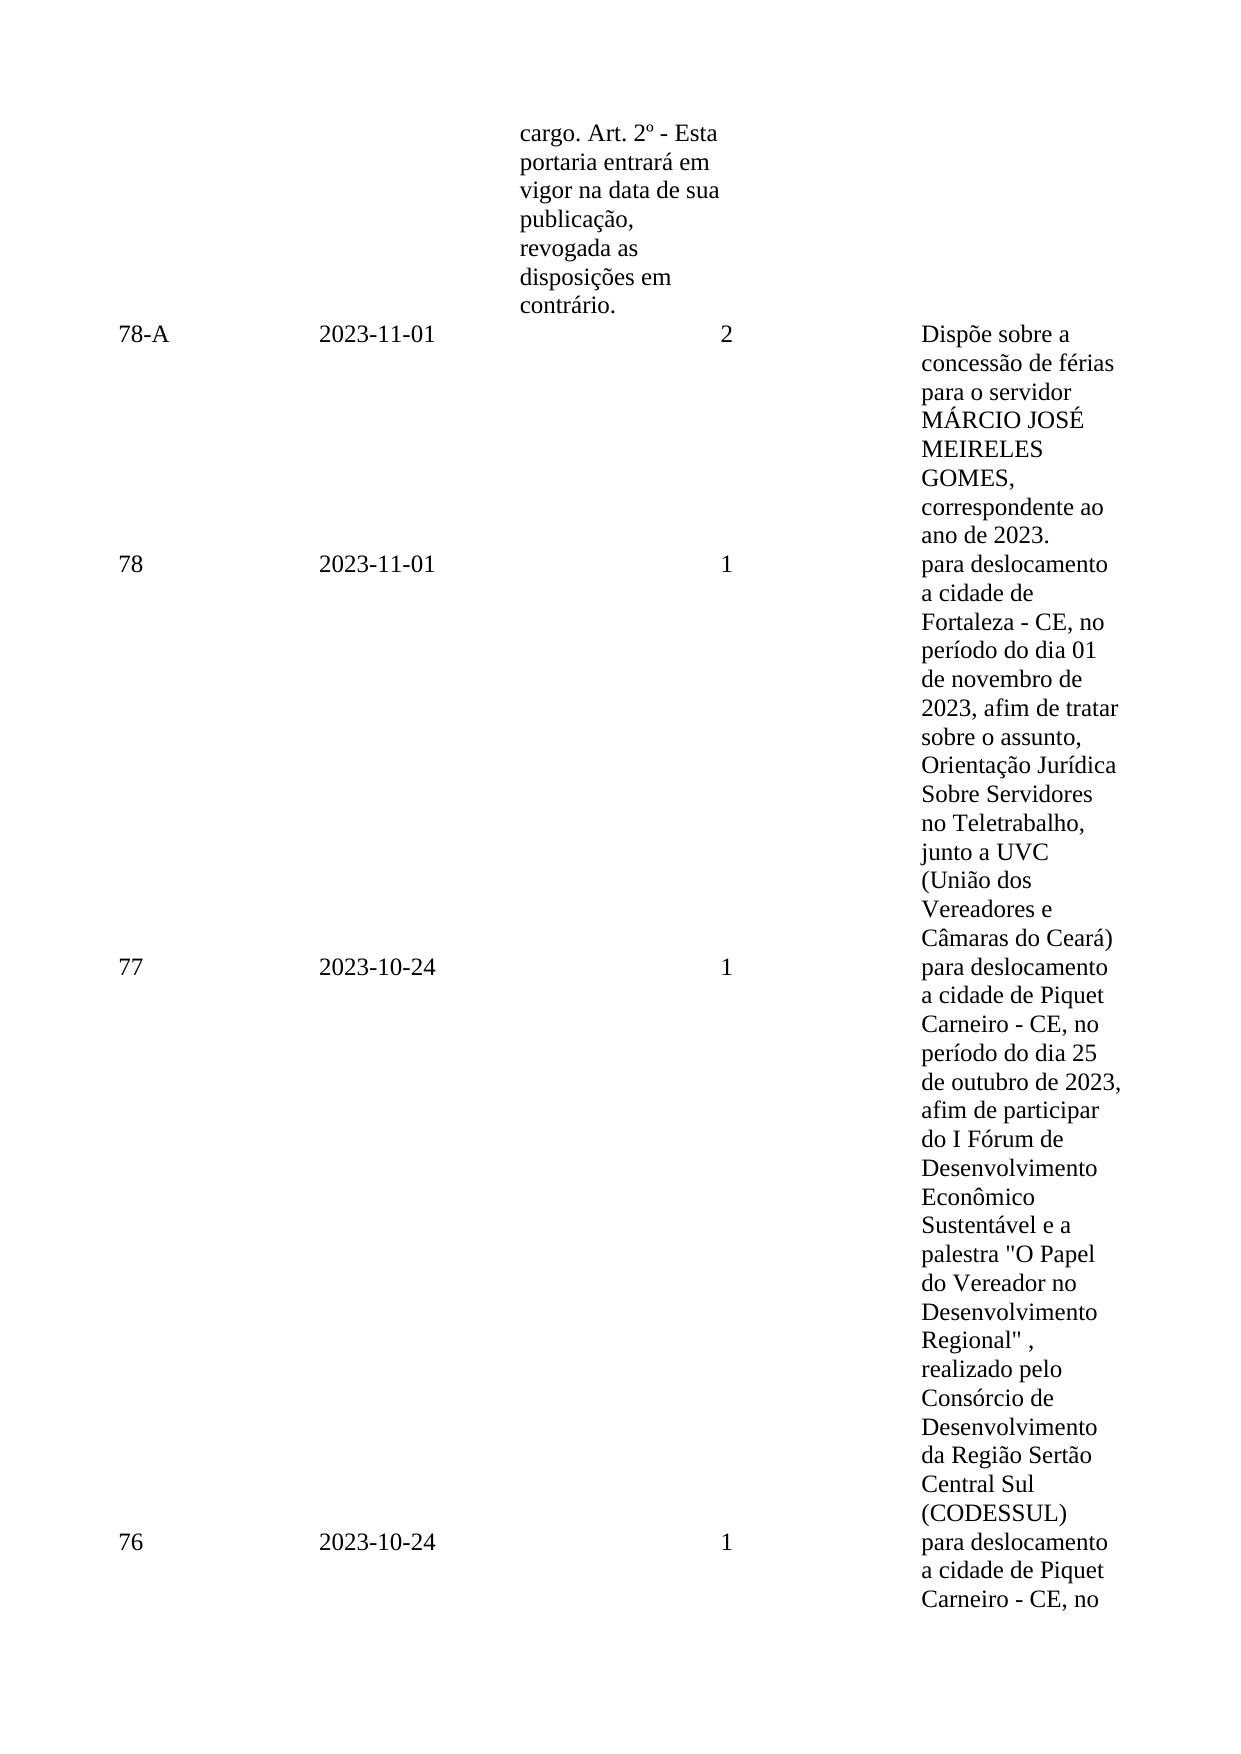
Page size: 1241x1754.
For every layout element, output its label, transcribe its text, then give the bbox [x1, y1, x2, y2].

table_cell 2023-11-01 [319, 319, 519, 549]
table_cell [520, 1527, 720, 1613]
table_cell 78 [118, 549, 319, 952]
table_cell 2023-10-24 [319, 952, 519, 1527]
table_cell [720, 118, 921, 319]
table_cell 78-A [118, 319, 319, 549]
table_cell 77 [118, 952, 319, 1527]
table_cell para deslocamento a cidade de Fortaleza - CE, no período do dia 01 de novembro de 2023, afim de tratar sobre o assunto, Orientação Jurídica Sobre Servidores no Teletrabalho, junto a UVC (União dos Vereadores e Câmaras do Ceará) [921, 549, 1122, 952]
table_cell 1 [720, 952, 921, 1527]
table_cell 1 [720, 1527, 921, 1613]
table_cell [118, 118, 319, 319]
table_cell [520, 952, 720, 1527]
table_cell para deslocamento a cidade de Piquet Carneiro - CE, no [921, 1527, 1122, 1613]
table_cell [520, 549, 720, 952]
table_cell [520, 319, 720, 549]
table_cell 1 [720, 549, 921, 952]
table_cell 76 [118, 1527, 319, 1613]
table_cell cargo. Art. 2º - Esta portaria entrará em vigor na data de sua publicação, revogada as disposições em contrário. [520, 118, 720, 319]
table_cell 2023-11-01 [319, 549, 519, 952]
table_cell [319, 118, 519, 319]
table_cell [921, 118, 1122, 319]
table_cell para deslocamento a cidade de Piquet Carneiro - CE, no período do dia 25 de outubro de 2023, afim de participar do I Fórum de Desenvolvimento Econômico Sustentável e a palestra "O Papel do Vereador no Desenvolvimento Regional" , realizado pelo Consórcio de Desenvolvimento da Região Sertão Central Sul (CODESSUL) [921, 952, 1122, 1527]
table_cell Dispõe sobre a concessão de férias para o servidor MÁRCIO JOSÉ MEIRELES GOMES, correspondente ao ano de 2023. [921, 319, 1122, 549]
table_cell 2023-10-24 [319, 1527, 519, 1613]
table_cell 2 [720, 319, 921, 549]
